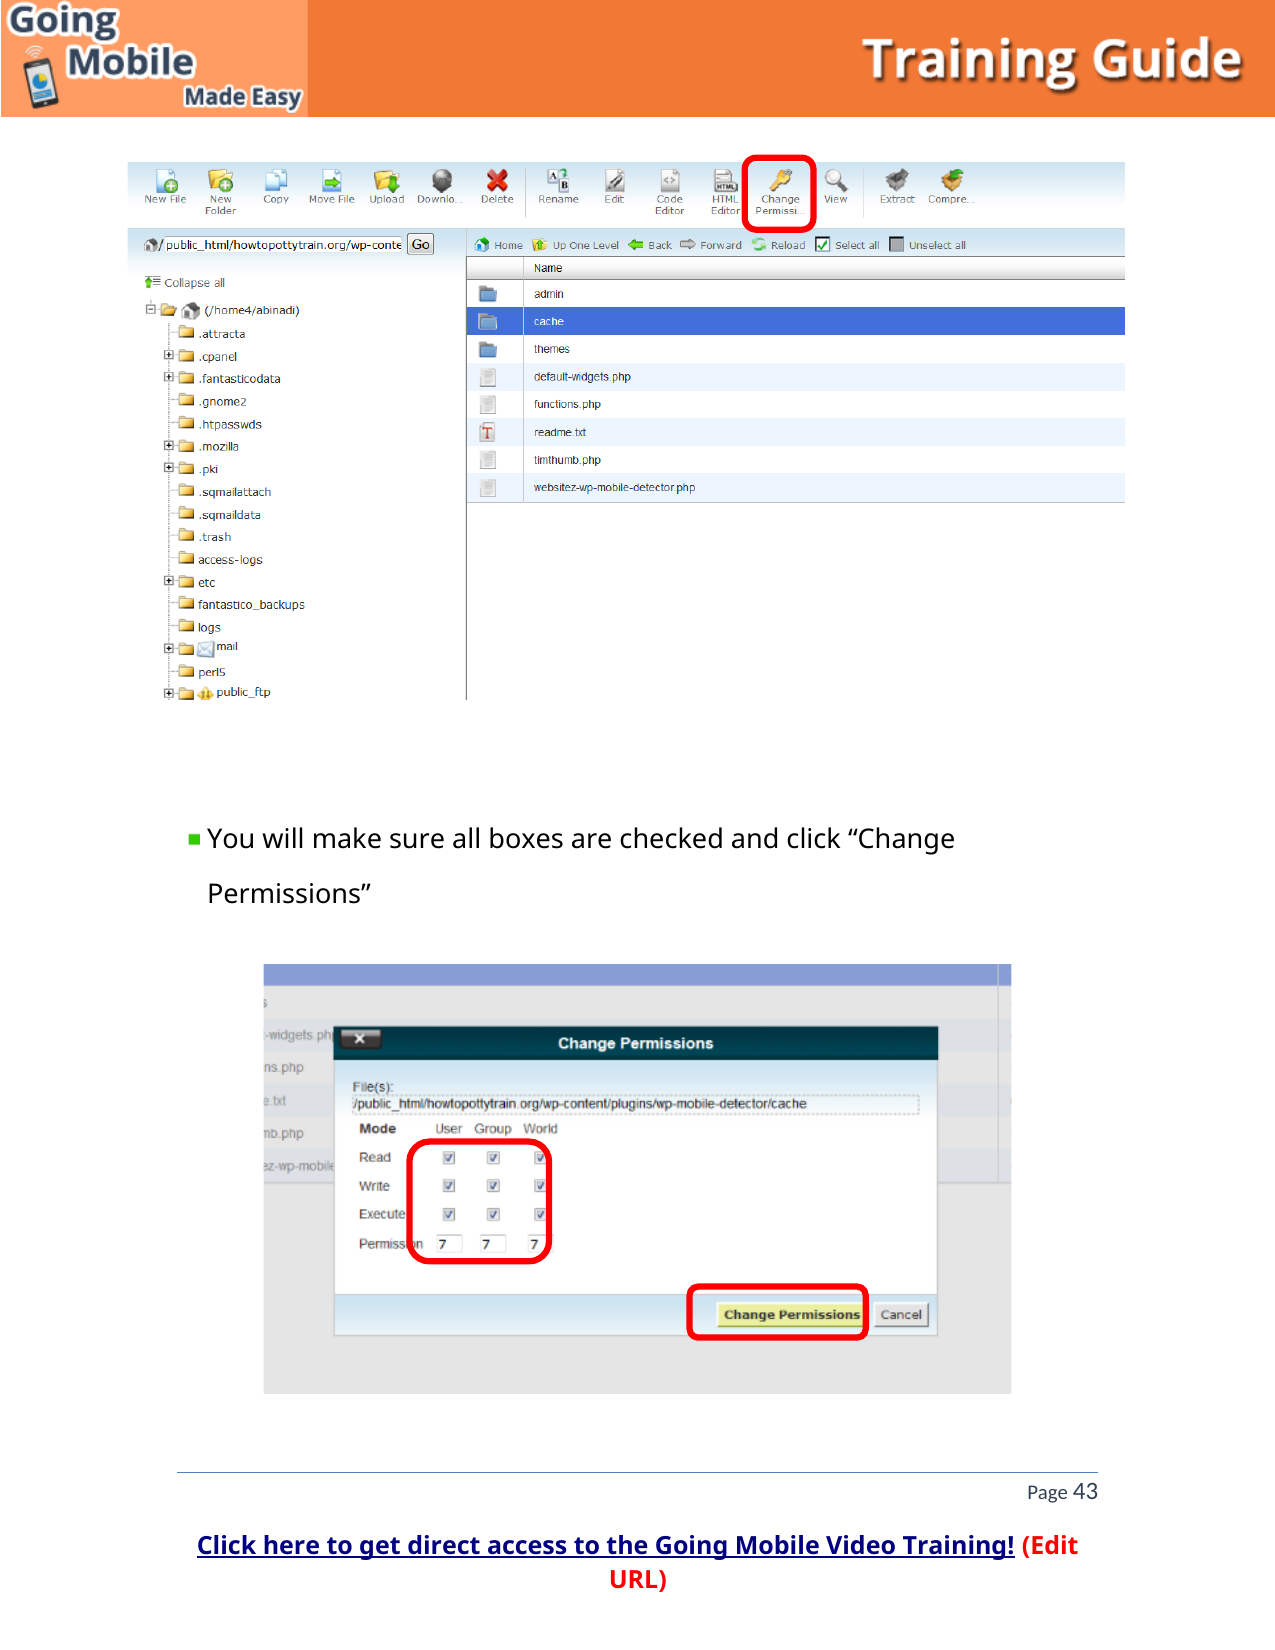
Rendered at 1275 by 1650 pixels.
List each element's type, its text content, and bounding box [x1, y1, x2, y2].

list You will make sure all boxes are checked and click “Change Permissions” [177, 819, 1098, 912]
